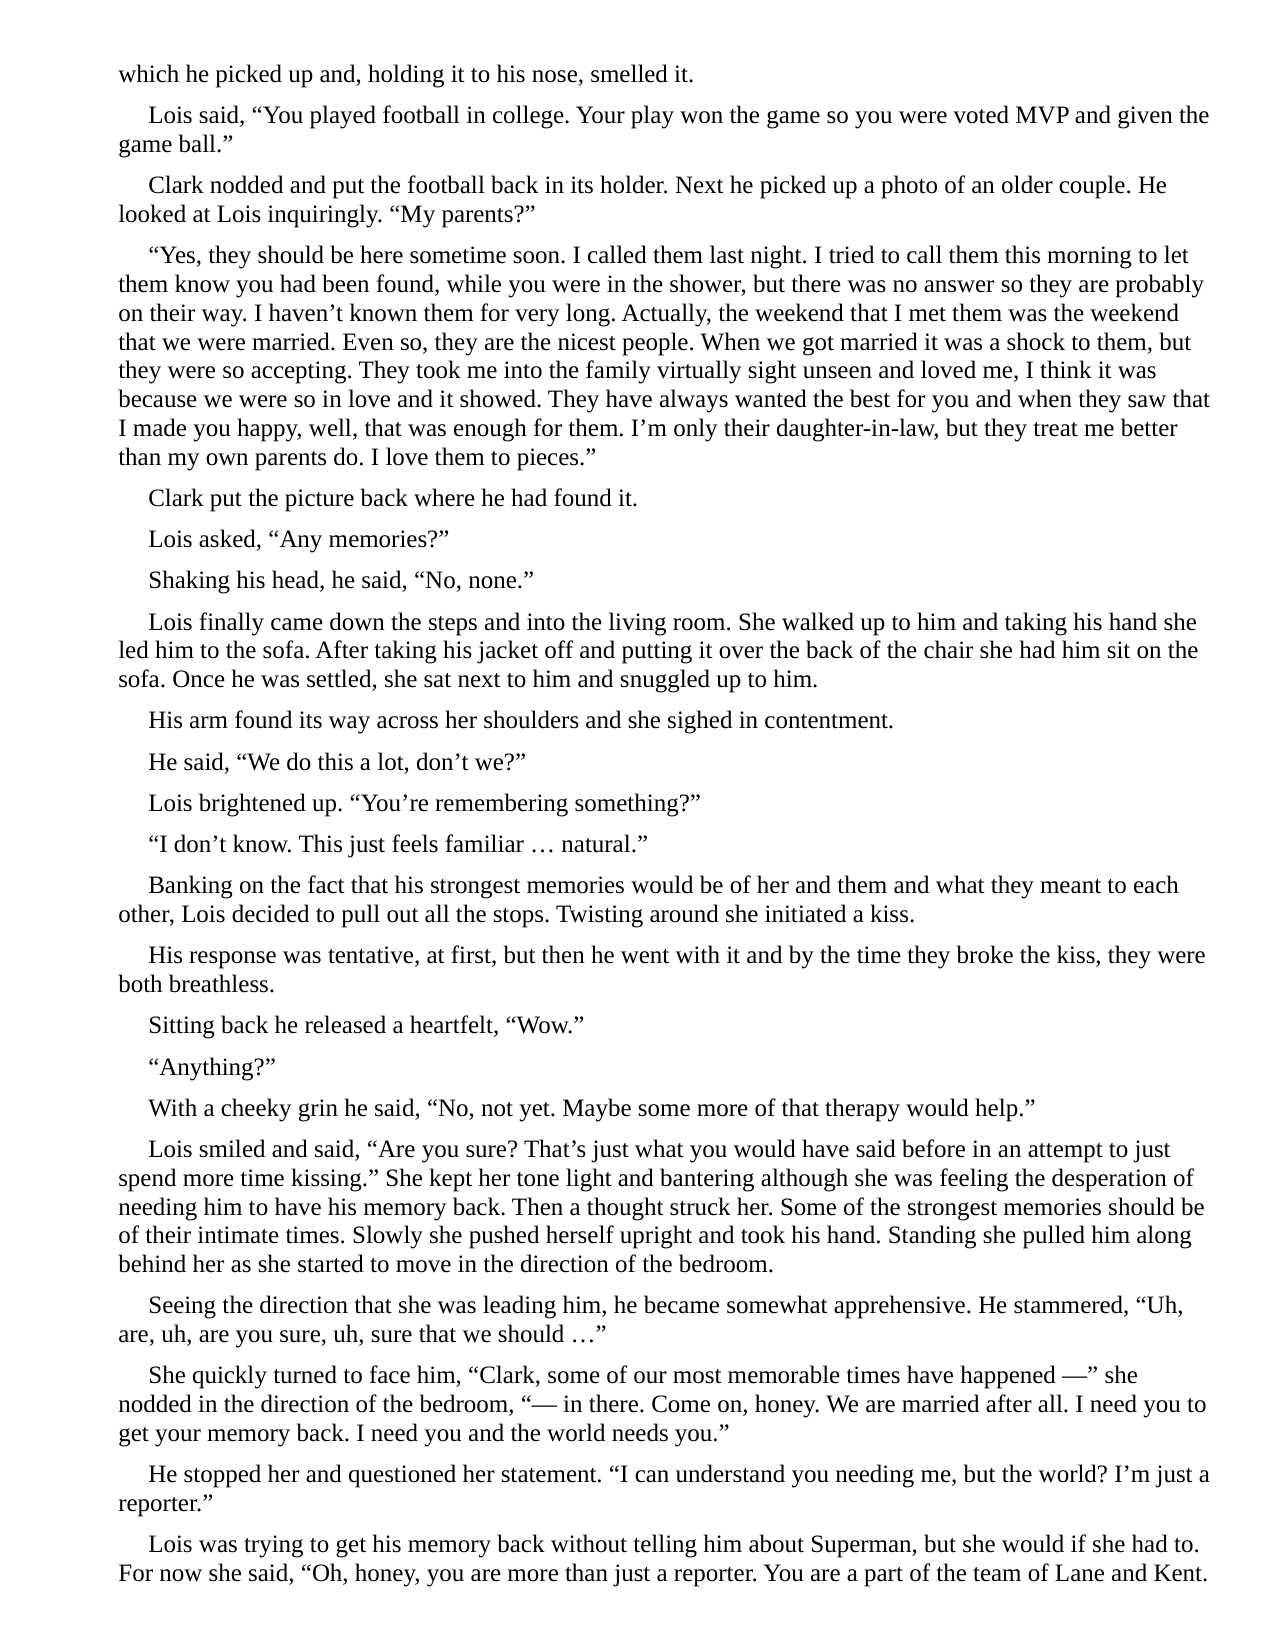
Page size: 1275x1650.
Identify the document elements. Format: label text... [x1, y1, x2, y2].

text Clark nodded and put the football back in its holder. Next he picked up a photo of an older couple. He looked at Lois inquiringly. “My parents?” [118, 170, 1216, 228]
text Banking on the fact that his strongest memories would be of her and them and what they meant to each other, Lois decided to pull out all the stops. Twisting around she initiated a kiss. [118, 870, 1216, 928]
text He stopped her and questioned her statement. “I can understand you needing me, but the world? I’m just a reporter.” [118, 1459, 1216, 1517]
text Lois finally came down the steps and into the living room. She walked up to him and taking his hand she led him to the sofa. After taking his jacket off and putting it over the back of the chair she had him sit on the sofa. Once he was settled, she sat next to him and snuggled up to him. [118, 607, 1216, 693]
text Lois was trying to get his memory back without telling him about Superman, but she would if she had to. For now she said, “Oh, honey, you are more than just a reporter. You are a part of the team of Lane and Kent. [118, 1529, 1216, 1587]
text Lois said, “You played football in college. Your play won the game so you were voted MVP and given the game ball.” [118, 100, 1216, 158]
text She quickly turned to face him, “Clark, some of our most memorable times have happened —” she nodded in the direction of the bedroom, “— in there. Come on, honey. We are married after all. I need you to get your memory back. I need you and the world needs you.” [118, 1360, 1216, 1447]
text Seeing the direction that she was leading him, he became somewhat apprehensive. He stammered, “Uh, are, uh, are you sure, uh, sure that we should …” [118, 1290, 1216, 1348]
text Shaking his head, he said, “No, none.” [118, 565, 1216, 594]
text Sitting back he released a heartfelt, “Wow.” [118, 1010, 1216, 1039]
text His arm found its way across her shoulders and she sighed in contentment. [118, 705, 1216, 734]
text Lois smiled and said, “Are you sure? That’s just what you would have said before in an attempt to just spend more time kissing.” She kept her tone light and bantering although she was feeling the desperation of needing him to have his memory back. Then a thought struck her. Some of the strongest memories should be of their intimate times. Slowly she pushed herself upright and took his hand. Standing she pulled him along behind her as she started to move in the direction of the bedroom. [118, 1134, 1216, 1278]
text His response was tentative, at first, but then he went with it and by the time they broke the kiss, they were both breathless. [118, 940, 1216, 998]
text With a cheeky grin he said, “No, not yet. Maybe some more of that therapy would help.” [118, 1093, 1216, 1122]
text which he picked up and, holding it to his nose, smelled it. [118, 59, 1216, 88]
text Clark put the picture back where he had found it. [118, 483, 1216, 512]
text He said, “We do this a lot, don’t we?” [118, 747, 1216, 775]
text “Yes, they should be here sometime soon. I called them last night. I tried to call them this morning to let them know you had been found, while you were in the shower, but there was no answer so they are probably on their way. I haven’t known them for very long. Actually, the weekend that I met them was the weekend that we were married. Even so, they are the nicest people. When we got married it was a shock to them, but they were so accepting. They took me into the family virtually sight unseen and loved me, I think it was because we were so in love and it showed. They have always wanted the best for you and when they saw that I made you happy, well, that was enough for them. I’m only their daughter-in-law, but they treat me better than my own parents do. I love them to pieces.” [118, 240, 1216, 470]
text “I don’t know. This just feels familiar … natural.” [118, 829, 1216, 858]
text Lois asked, “Any memories?” [118, 524, 1216, 553]
text “Anything?” [118, 1052, 1216, 1080]
text Lois brightened up. “You’re remembering something?” [118, 788, 1216, 817]
